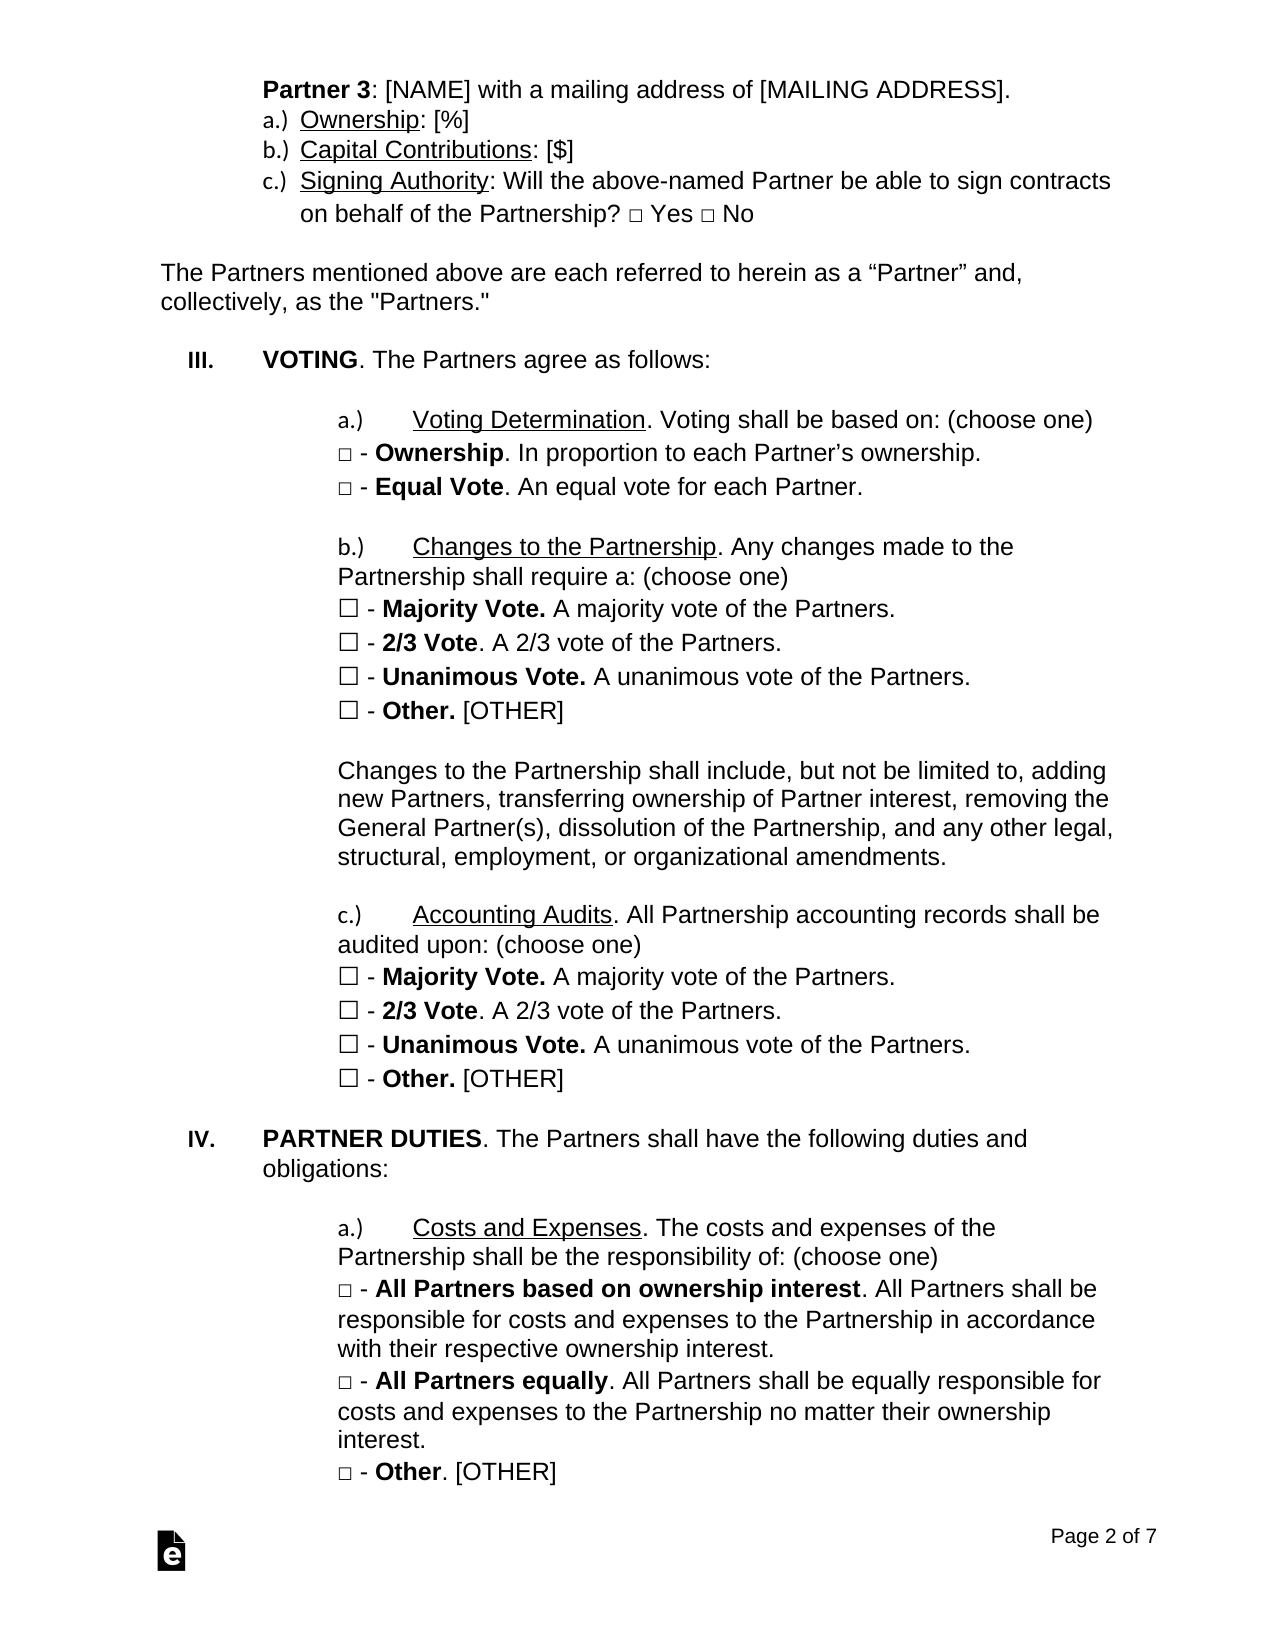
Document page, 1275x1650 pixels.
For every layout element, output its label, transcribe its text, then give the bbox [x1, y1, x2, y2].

list Ownership: [%] [262, 104, 1125, 134]
text ☐ - 2/3 Vote. A 2/3 vote of the Partners. [337, 625, 1125, 659]
list ☐ - Ownership. In proportion to each Partner’s ownership. [337, 434, 1125, 468]
text ☐ - Majority Vote. A majority vote of the Partners. [337, 959, 1125, 993]
list Signing Authority: Will the above-named Partner be able to sign contracts on behalf of the Partnership? ☐ Yes ☐ No [262, 165, 1125, 229]
text ☐ - Other. [OTHER] [337, 1061, 1125, 1095]
text Changes to the Partnership shall include, but not be limited to, adding new Partners, transferring ownership of Partner interest, removing the General Partner(s), dissolution of the Partnership, and any other legal, structural, employment, or organizational amendments. [337, 756, 1125, 871]
list PARTNER DUTIES. The Partners shall have the following duties and obligations: [187, 1124, 1125, 1183]
text ☐ - All Partners equally. All Partners shall be equally responsible for costs and expenses to the Partnership no matter their ownership interest. [337, 1362, 1125, 1454]
text ☐ - 2/3 Vote. A 2/3 vote of the Partners. [337, 993, 1125, 1027]
text ☐ - All Partners based on ownership interest. All Partners shall be responsible for costs and expenses to the Partnership in accordance with their respective ownership interest. [337, 1271, 1125, 1362]
text ☐ - Other. [OTHER] [337, 693, 1125, 727]
list Costs and Expenses. The costs and expenses of the Partnership shall be the responsibility of: (choose one) [337, 1212, 1125, 1271]
list ☐ - Equal Vote. An equal vote for each Partner. [337, 468, 1125, 503]
list Voting Determination. Voting shall be based on: (choose one) [337, 404, 1125, 434]
text Partner 3: [NAME] with a mailing address of [MAILING ADDRESS]. [262, 75, 1125, 104]
text ☐ - Other. [OTHER] [337, 1454, 1125, 1488]
text ☐ - Unanimous Vote. A unanimous vote of the Partners. [337, 1027, 1125, 1061]
text ☐ - Majority Vote. A majority vote of the Partners. [337, 591, 1125, 625]
text ☐ - Unanimous Vote. A unanimous vote of the Partners. [337, 659, 1125, 693]
list Changes to the Partnership. Any changes made to the Partnership shall require a: (choose one) [337, 531, 1125, 591]
list VOTING. The Partners agree as follows: [187, 345, 1125, 375]
text The Partners mentioned above are each referred to herein as a “Partner” and, collectively, as the "Partners." [160, 258, 1125, 316]
list Capital Contributions: [$] [262, 134, 1125, 165]
list Accounting Audits. All Partnership accounting records shall be audited upon: (choose one) [337, 899, 1125, 959]
